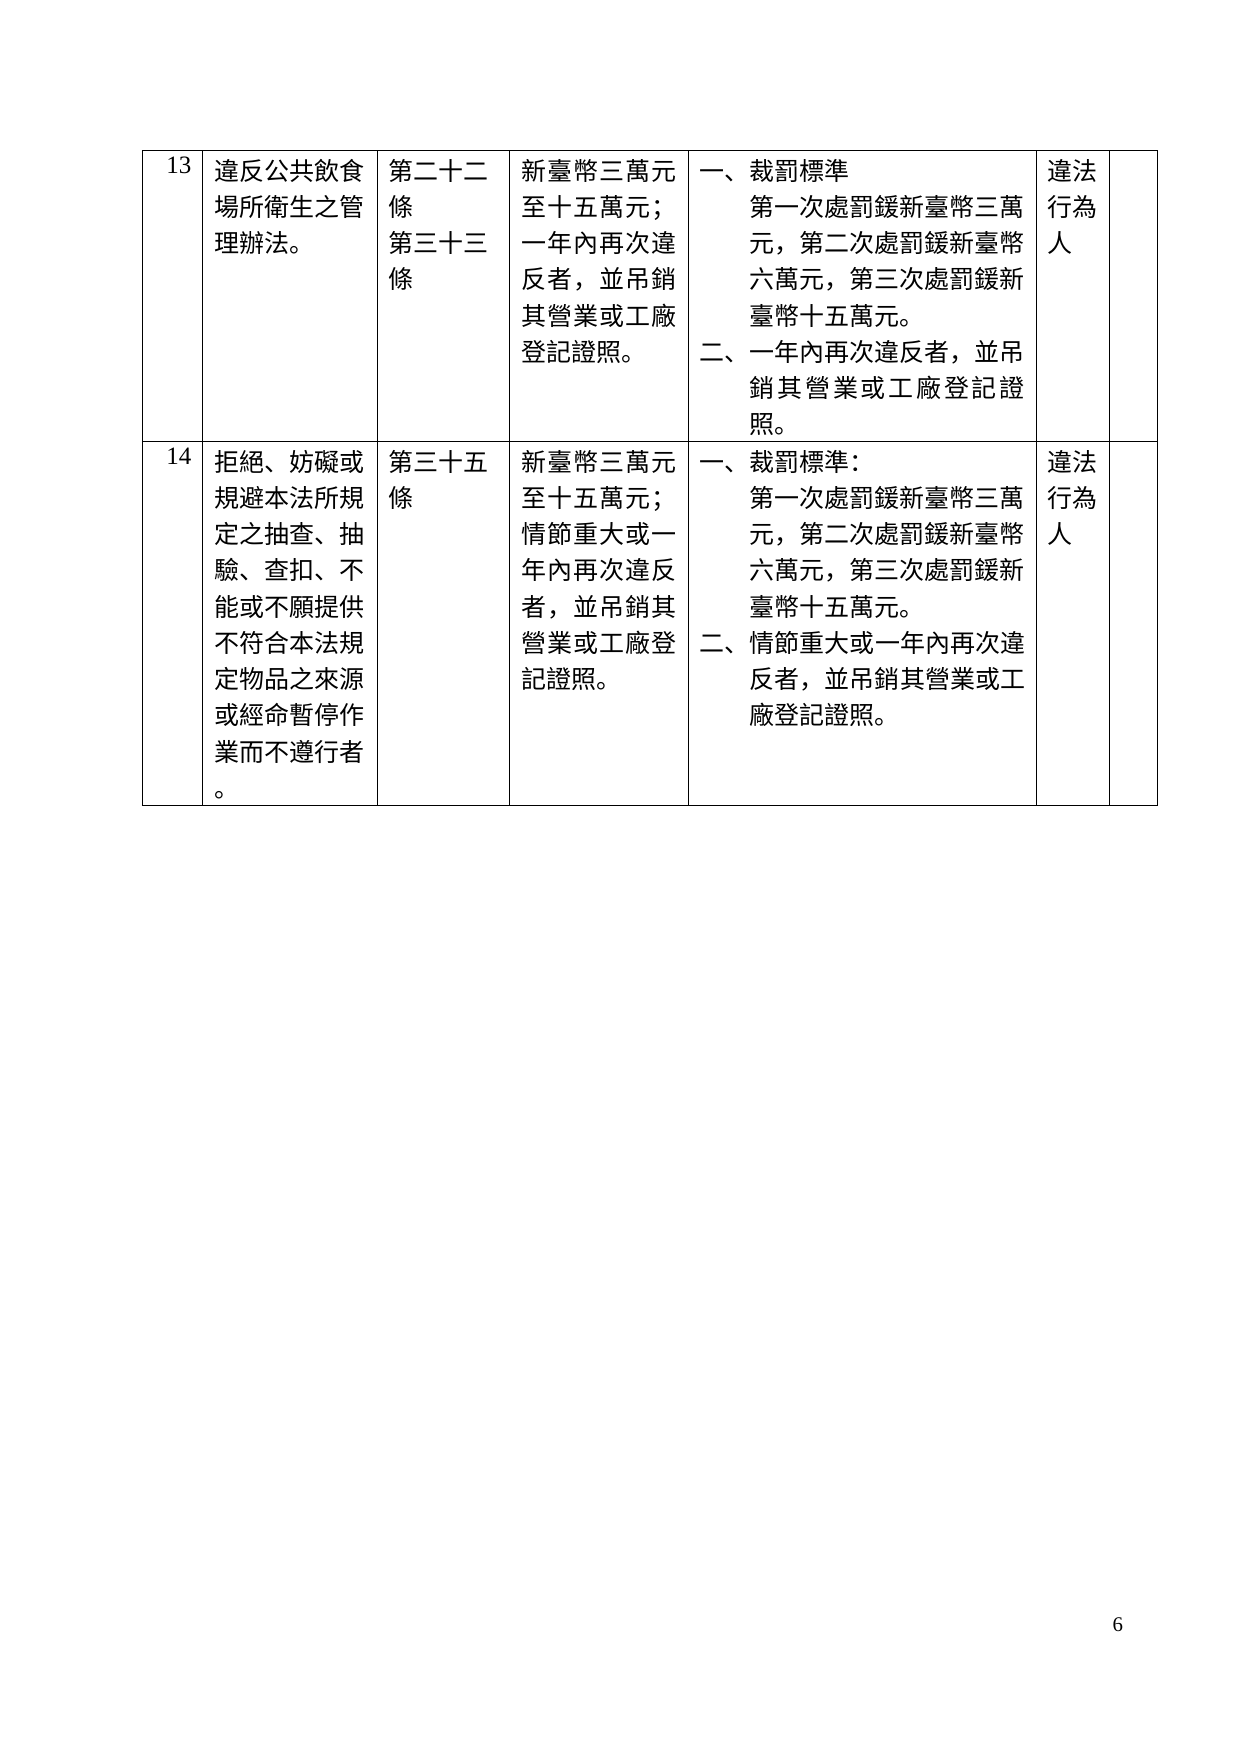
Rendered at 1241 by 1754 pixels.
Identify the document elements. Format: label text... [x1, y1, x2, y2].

table_cell [1110, 151, 1157, 441]
table_cell 第二十二條 第三十三條 [378, 151, 509, 441]
table_cell [1110, 442, 1157, 804]
table_cell 13 [143, 151, 202, 441]
table_cell 一、裁罰標準 第一次處罰鍰新臺幣三萬元，第二次處罰鍰新臺幣六萬元，第三次處罰鍰新臺幣十五萬元。 二、一年內再次違反者，並吊銷其營業或工廠登記證照。 [689, 151, 1036, 441]
table_cell 違反公共飲食場所衛生之管理辦法。 [203, 151, 377, 441]
table_cell 拒絕、妨礙或規避本法所規定之抽查、抽驗、查扣、不能或不願提供不符合本法規定物品之來源或經命暫停作業而不遵行者 。 [203, 442, 377, 804]
table_cell 新臺幣三萬元至十五萬元；情節重大或一年內再次違反者，並吊銷其營業或工廠登記證照。 [510, 442, 688, 804]
table_cell 14 [143, 442, 202, 804]
table_cell 一、裁罰標準： 第一次處罰鍰新臺幣三萬元，第二次處罰鍰新臺幣六萬元，第三次處罰鍰新臺幣十五萬元。 二、情節重大或一年內再次違反者，並吊銷其營業或工廠登記證照。 [689, 442, 1036, 804]
table_cell 新臺幣三萬元至十五萬元；一年內再次違反者，並吊銷其營業或工廠登記證照。 [510, 151, 688, 441]
table_cell 違法行為人 [1037, 151, 1109, 441]
table_cell 第三十五條 [378, 442, 509, 804]
table_cell 違法行為人 [1037, 442, 1109, 804]
